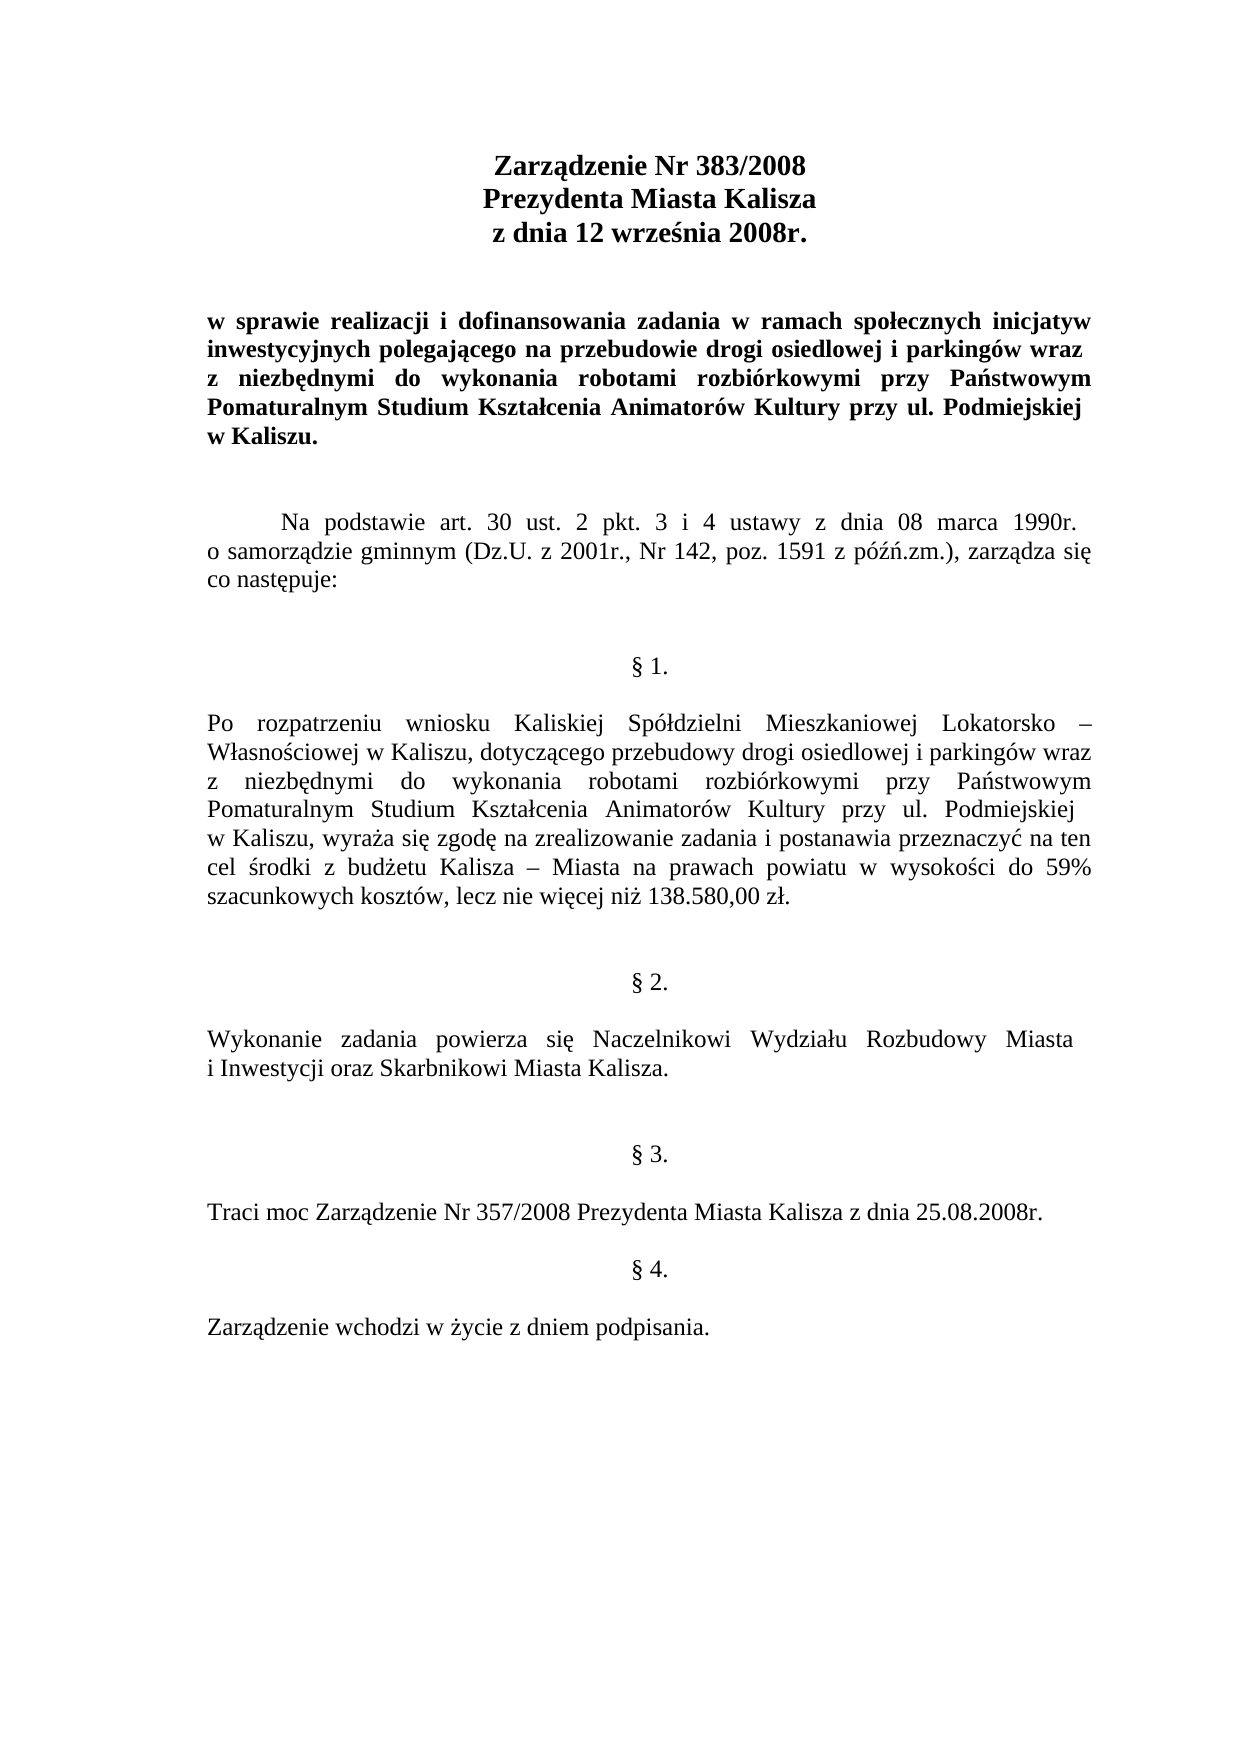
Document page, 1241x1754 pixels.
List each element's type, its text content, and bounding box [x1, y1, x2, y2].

text Traci moc Zarządzenie Nr 357/2008 Prezydenta Miasta Kalisza z dnia 25.08.2008r. [207, 1197, 1092, 1226]
text Na podstawie art. 30 ust. 2 pkt. 3 i 4 ustawy z dnia 08 marca 1990r. o samorządzie gminnym (Dz.U. z 2001r., Nr 142, poz. 1591 z późń.zm.), zarządza się co następuje: [207, 507, 1092, 593]
text w sprawie realizacji i dofinansowania zadania w ramach społecznych inicjatyw inwestycyjnych polegającego na przebudowie drogi osiedlowej i parkingów wraz z niezbędnymi do wykonania robotami rozbiórkowymi przy Państwowym Pomaturalnym Studium Kształcenia Animatorów Kultury przy ul. Podmiejskiej w Kaliszu. [207, 306, 1092, 449]
text z dnia 12 września 2008r. [207, 215, 1092, 248]
text § 4. [207, 1254, 1092, 1283]
text Zarządzenie wchodzi w życie z dniem podpisania. [207, 1312, 1092, 1341]
text Prezydenta Miasta Kalisza [207, 181, 1092, 215]
text § 1. [207, 651, 1092, 679]
text Wykonanie zadania powierza się Naczelnikowi Wydziału Rozbudowy Miasta i Inwestycji oraz Skarbnikowi Miasta Kalisza. [207, 1024, 1092, 1082]
text § 2. [207, 967, 1092, 996]
text Zarządzenie Nr 383/2008 [207, 148, 1092, 181]
text § 3. [207, 1139, 1092, 1168]
text Po rozpatrzeniu wniosku Kaliskiej Spółdzielni Mieszkaniowej Lokatorsko – Własnościowej w Kaliszu, dotyczącego przebudowy drogi osiedlowej i parkingów wraz z niezbędnymi do wykonania robotami rozbiórkowymi przy Państwowym Pomaturalnym Studium Kształcenia Animatorów Kultury przy ul. Podmiejskiej w Kaliszu, wyraża się zgodę na zrealizowanie zadania i postanawia przeznaczyć na ten cel środki z budżetu Kalisza – Miasta na prawach powiatu w wysokości do 59% szacunkowych kosztów, lecz nie więcej niż 138.580,00 zł. [207, 708, 1092, 909]
